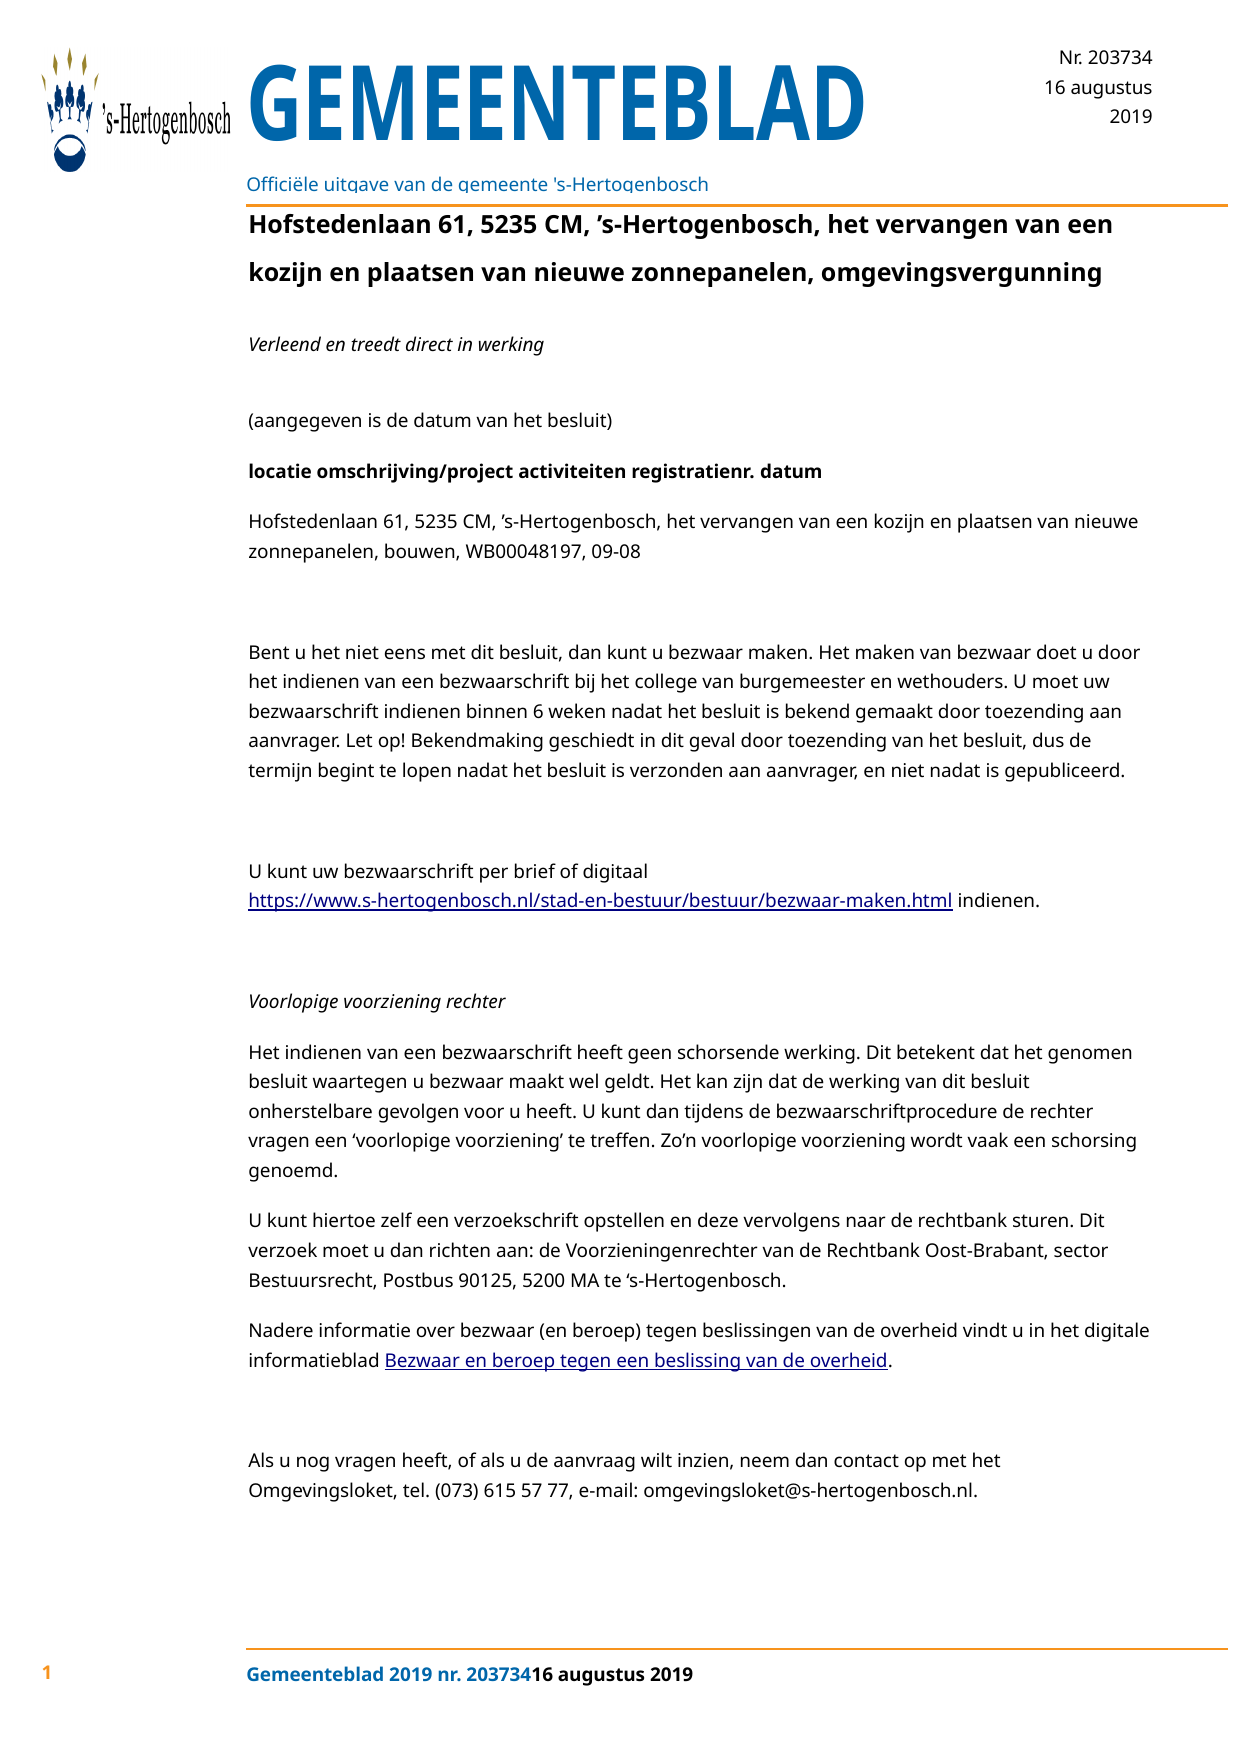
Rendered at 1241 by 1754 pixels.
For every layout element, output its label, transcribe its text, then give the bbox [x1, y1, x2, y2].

text Verleend en treedt direct in werking [248, 331, 1152, 357]
text U kunt hiertoe zelf een verzoekschrift opstellen en deze vervolgens naar de rechtbank sturen. Dit verzoek moet u dan richten aan: de Voorzieningenrechter van de Rechtbank Oost-Brabant, sector Bestuursrecht, Postbus 90125, 5200 MA te ‘s-Hertogenbosch. [248, 1208, 1152, 1292]
text Als u nog vragen heeft, of als u de aanvraag wilt inzien, neem dan contact op met het Omgevingsloket, tel. (073) 615 57 77, e-mail: omgevingsloket@s-hertogenbosch.nl. [248, 1448, 1152, 1503]
text Nadere informatie over bezwaar (en beroep) tegen beslissingen van de overheid vindt u in het digitale informatieblad Bezwaar en beroep tegen een beslissing van de overheid. [248, 1317, 1152, 1372]
text Voorlopige voorziening rechter [248, 988, 1152, 1014]
text Hofstedenlaan 61, 5235 CM, ’s-Hertogenbosch, het vervangen van een kozijn en plaatsen van nieuwe zonnepanelen, bouwen, WB00048197, 09-08 [248, 508, 1152, 564]
text locatie omschrijving/project activiteiten registratienr. datum [248, 458, 1152, 484]
text Het indienen van een bezwaarschrift heeft geen schorsende werking. Dit betekent dat het genomen besluit waartegen u bezwaar maakt wel geldt. Het kan zijn dat de werking van dit besluit onherstelbare gevolgen voor u heeft. U kunt dan tijdens de bezwaarschriftprocedure de rechter vragen een ‘voorlopige voorziening’ te treffen. Zo’n voorlopige voorziening wordt vaak een schorsing genoemd. [248, 1039, 1152, 1183]
picture [41, 47, 231, 172]
text (aangegeven is de datum van het besluit) [248, 408, 1152, 433]
text U kunt uw bezwaarschrift per brief of digitaal https://www.s-hertogenbosch.nl/stad-en-bestuur/bestuur/bezwaar-maken.html indienen. [248, 858, 1152, 913]
text Bent u het niet eens met dit besluit, dan kunt u bezwaar maken. Het maken van bezwaar doet u door het indienen van een bezwaarschrift bij het college van burgemeester en wethouders. U moet uw bezwaarschrift indienen binnen 6 weken nadat het besluit is bekend gemaakt door toezending aan aanvrager. Let op! Bekendmaking geschiedt in dit geval door toezending van het besluit, dus de termijn begint te lopen nadat het besluit is verzonden aan aanvrager, en niet nadat is gepubliceerd. [248, 639, 1152, 783]
text Hofstedenlaan 61, 5235 CM, ’s-Hertogenbosch, het vervangen van een kozijn en plaatsen van nieuwe zonnepanelen, omgevingsvergunning [248, 207, 1152, 288]
